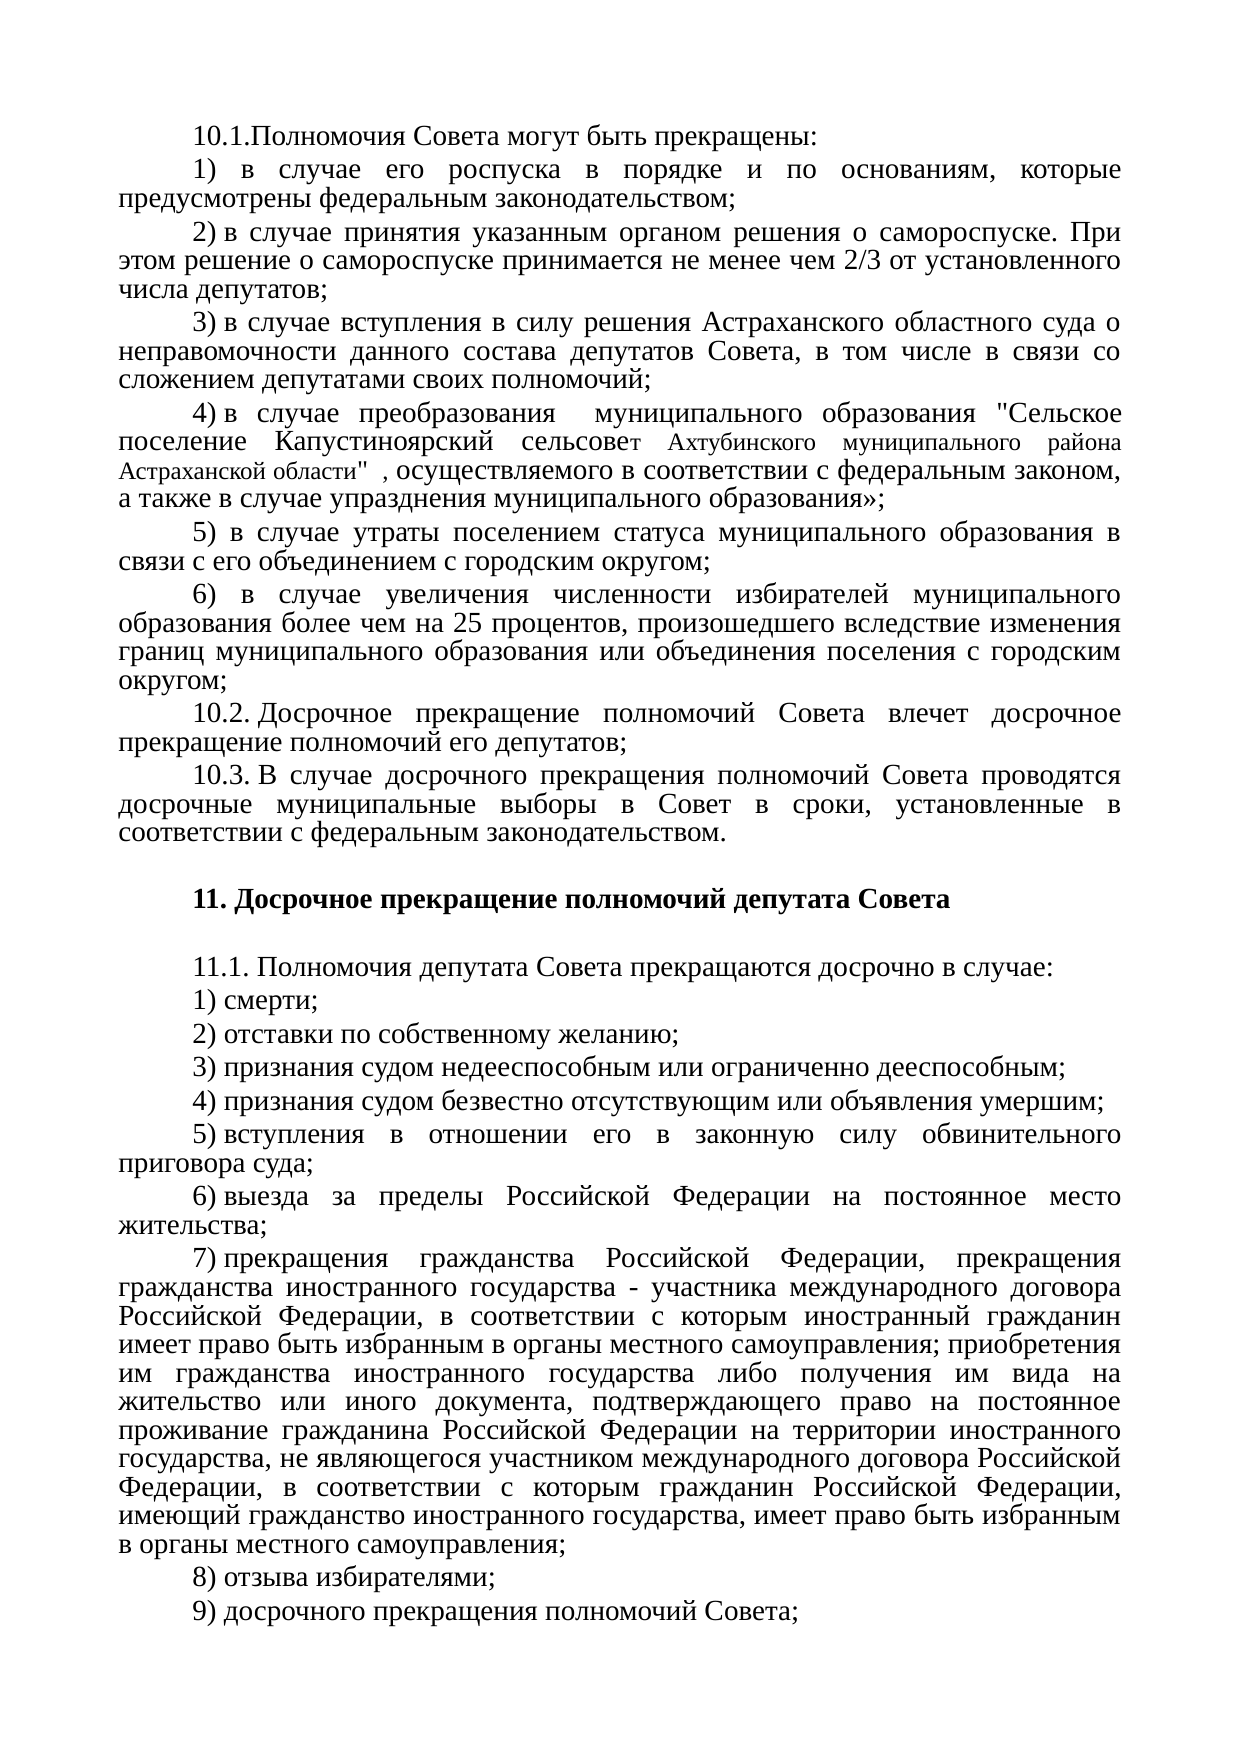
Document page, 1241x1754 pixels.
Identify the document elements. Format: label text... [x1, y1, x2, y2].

text 6) выезда за пределы Российской Федерации на постоянное место жительства; [118, 1178, 1122, 1241]
text 7) прекращения гражданства Российской Федерации, прекращения гражданства иностранного государства - участника международного договора Российской Федерации, в соответствии с которым иностранный гражданин имеет право быть избранным в органы местного самоуправления; приобретения им гражданства иностранного государства либо получения им вида на жительство или иного документа, подтверждающего право на постоянное проживание гражданина Российской Федерации на территории иностранного государства, не являющегося участником международного договора Российской Федерации, в соответствии с которым гражданин Российской Федерации, имеющий гражданство иностранного государства, имеет право быть избранным в органы местного самоуправления; [118, 1241, 1122, 1559]
text 1) в случае его роспуска в порядке и по основаниям, которые предусмотрены федеральным законодательством; [118, 152, 1122, 214]
text 5) в случае утраты поселением статуса муниципального образования в связи с его объединением с городским округом; [118, 514, 1122, 576]
text 4) признания судом безвестно отсутствующим или объявления умершим; [118, 1083, 1122, 1116]
text 2) отставки по собственному желанию; [118, 1016, 1122, 1049]
text 1) смерти; [118, 982, 1122, 1016]
text 4) в случае преобразования муниципального образования "Сельское поселение Капустиноярский сельсовет Ахтубинского муниципального района Астраханской области" , осуществляемого в соответствии с федеральным законом, а также в случае упразднения муниципального образования»; [118, 395, 1122, 514]
text 3) в случае вступления в силу решения Астраханского областного суда о неправомочности данного состава депутатов Совета, в том числе в связи со сложением депутатами своих полномочий; [118, 304, 1122, 395]
text 5) вступления в отношении его в законную силу обвинительного приговора суда; [118, 1116, 1122, 1178]
text 11.1. Полномочия депутата Совета прекращаются досрочно в случае: [118, 949, 1122, 982]
text 10.3. В случае досрочного прекращения полномочий Совета проводятся досрочные муниципальные выборы в Совет в сроки, установленные в соответствии с федеральным законодательством. [118, 757, 1122, 848]
text 9) досрочного прекращения полномочий Совета; [118, 1593, 1122, 1627]
text 10.1.Полномочия Совета могут быть прекращены: [118, 118, 1122, 152]
subtitle 11. Досрочное прекращение полномочий депутата Совета [118, 882, 1122, 915]
text 8) отзыва избирателями; [118, 1559, 1122, 1593]
text 6) в случае увеличения численности избирателей муниципального образования более чем на 25 процентов, произошедшего вследствие изменения границ муниципального образования или объединения поселения с городским округом; [118, 576, 1122, 695]
text 10.2. Досрочное прекращение полномочий Совета влечет досрочное прекращение полномочий его депутатов; [118, 695, 1122, 757]
text 2) в случае принятия указанным органом решения о самороспуске. При этом решение о самороспуске принимается не менее чем 2/3 от установленного числа депутатов; [118, 214, 1122, 304]
text 3) признания судом недееспособным или ограниченно дееспособным; [118, 1049, 1122, 1083]
